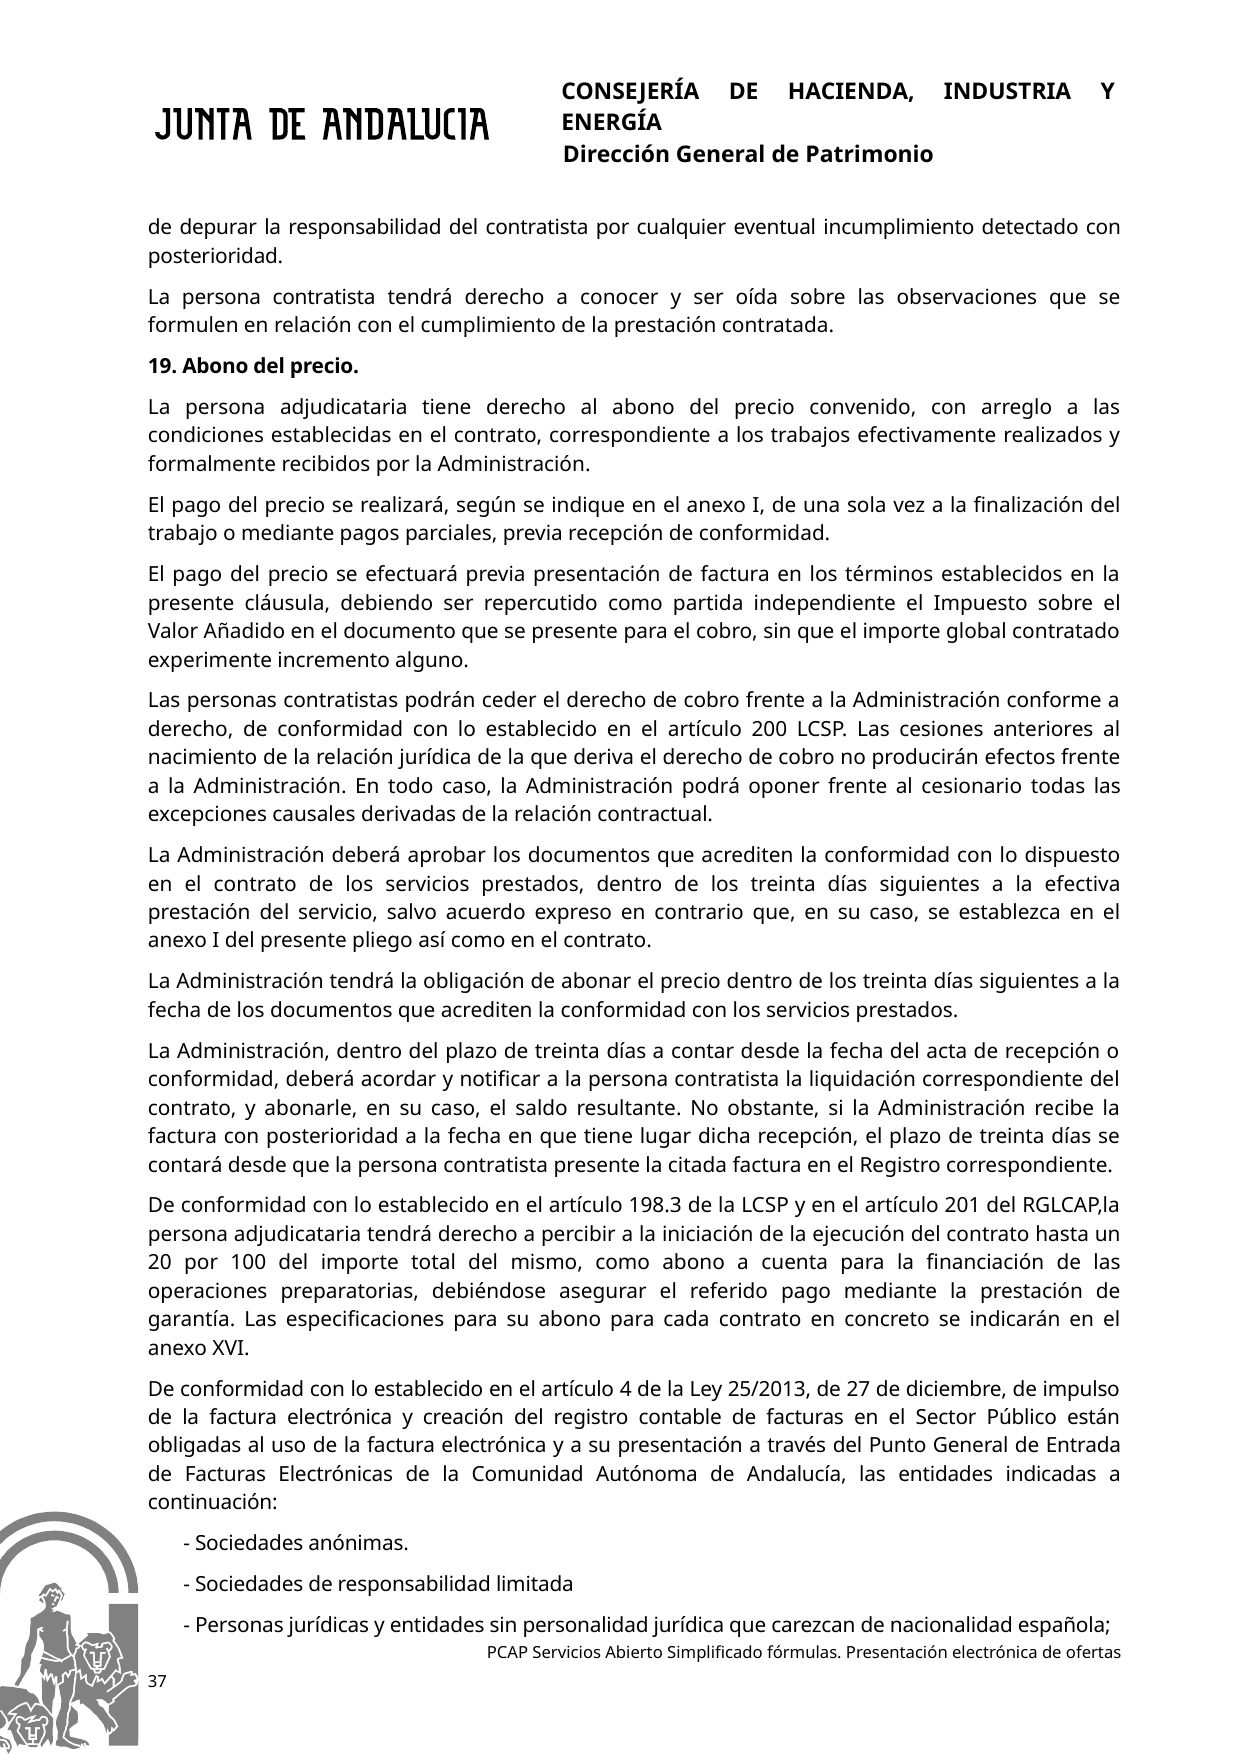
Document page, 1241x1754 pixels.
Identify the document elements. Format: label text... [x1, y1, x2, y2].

text 19. Abono del precio. [148, 351, 1122, 380]
list - Sociedades anónimas. [183, 1528, 1122, 1557]
text La Administración, dentro del plazo de treinta días a contar desde la fecha del acta de recepción o conformidad, deberá acordar y notificar a la persona contratista la liquidación correspondiente del contrato, y abonarle, en su caso, el saldo resultante. No obstante, si la Administración recibe la factura con posterioridad a la fecha en que tiene lugar dicha recepción, el plazo de treinta días se contará desde que la persona contratista presente la citada factura en el Registro correspondiente. [148, 1036, 1122, 1178]
text Las personas contratistas podrán ceder el derecho de cobro frente a la Administración conforme a derecho, de conformidad con lo establecido en el artículo 200 LCSP. Las cesiones anteriores al nacimiento de la relación jurídica de la que deriva el derecho de cobro no producirán efectos frente a la Administración. En todo caso, la Administración podrá oponer frente al cesionario todas las excepciones causales derivadas de la relación contractual. [148, 686, 1122, 828]
text de depurar la responsabilidad del contratista por cualquier eventual incumplimiento detectado con posterioridad. [148, 212, 1122, 269]
text La persona adjudicataria tiene derecho al abono del precio convenido, con arreglo a las condiciones establecidas en el contrato, correspondiente a los trabajos efectivamente realizados y formalmente recibidos por la Administración. [148, 392, 1122, 477]
text La Administración deberá aprobar los documentos que acrediten la conformidad con lo dispuesto en el contrato de los servicios prestados, dentro de los treinta días siguientes a la efectiva prestación del servicio, salvo acuerdo expreso en contrario que, en su caso, se establezca en el anexo I del presente pliego así como en el contrato. [148, 840, 1122, 954]
text El pago del precio se efectuará previa presentación de factura en los términos establecidos en la presente cláusula, debiendo ser repercutido como partida independiente el Impuesto sobre el Valor Añadido en el documento que se presente para el cobro, sin que el importe global contratado experimente incremento alguno. [148, 559, 1122, 673]
text De conformidad con lo establecido en el artículo 198.3 de la LCSP y en el artículo 201 del RGLCAP,la persona adjudicataria tendrá derecho a percibir a la iniciación de la ejecución del contrato hasta un 20 por 100 del importe total del mismo, como abono a cuenta para la financiación de las operaciones preparatorias, debiéndose asegurar el referido pago mediante la prestación de garantía. Las especificaciones para su abono para cada contrato en concreto se indicarán en el anexo XVI. [148, 1191, 1122, 1361]
text De conformidad con lo establecido en el artículo 4 de la Ley 25/2013, de 27 de diciembre, de impulso de la factura electrónica y creación del registro contable de facturas en el Sector Público están obligadas al uso de la factura electrónica y a su presentación a través del Punto General de Entrada de Facturas Electrónicas de la Comunidad Autónoma de Andalucía, las entidades indicadas a continuación: [148, 1374, 1122, 1516]
text La Administración tendrá la obligación de abonar el precio dentro de los treinta días siguientes a la fecha de los documentos que acrediten la conformidad con los servicios prestados. [148, 967, 1122, 1023]
list - Personas jurídicas y entidades sin personalidad jurídica que carezcan de nacionalidad española; [183, 1610, 1122, 1639]
text La persona contratista tendrá derecho a conocer y ser oída sobre las observaciones que se formulen en relación con el cumplimiento de la prestación contratada. [148, 282, 1122, 339]
text El pago del precio se realizará, según se indique en el anexo I, de una sola vez a la finalización del trabajo o mediante pagos parciales, previa recepción de conformidad. [148, 490, 1122, 547]
list - Sociedades de responsabilidad limitada [183, 1569, 1122, 1598]
